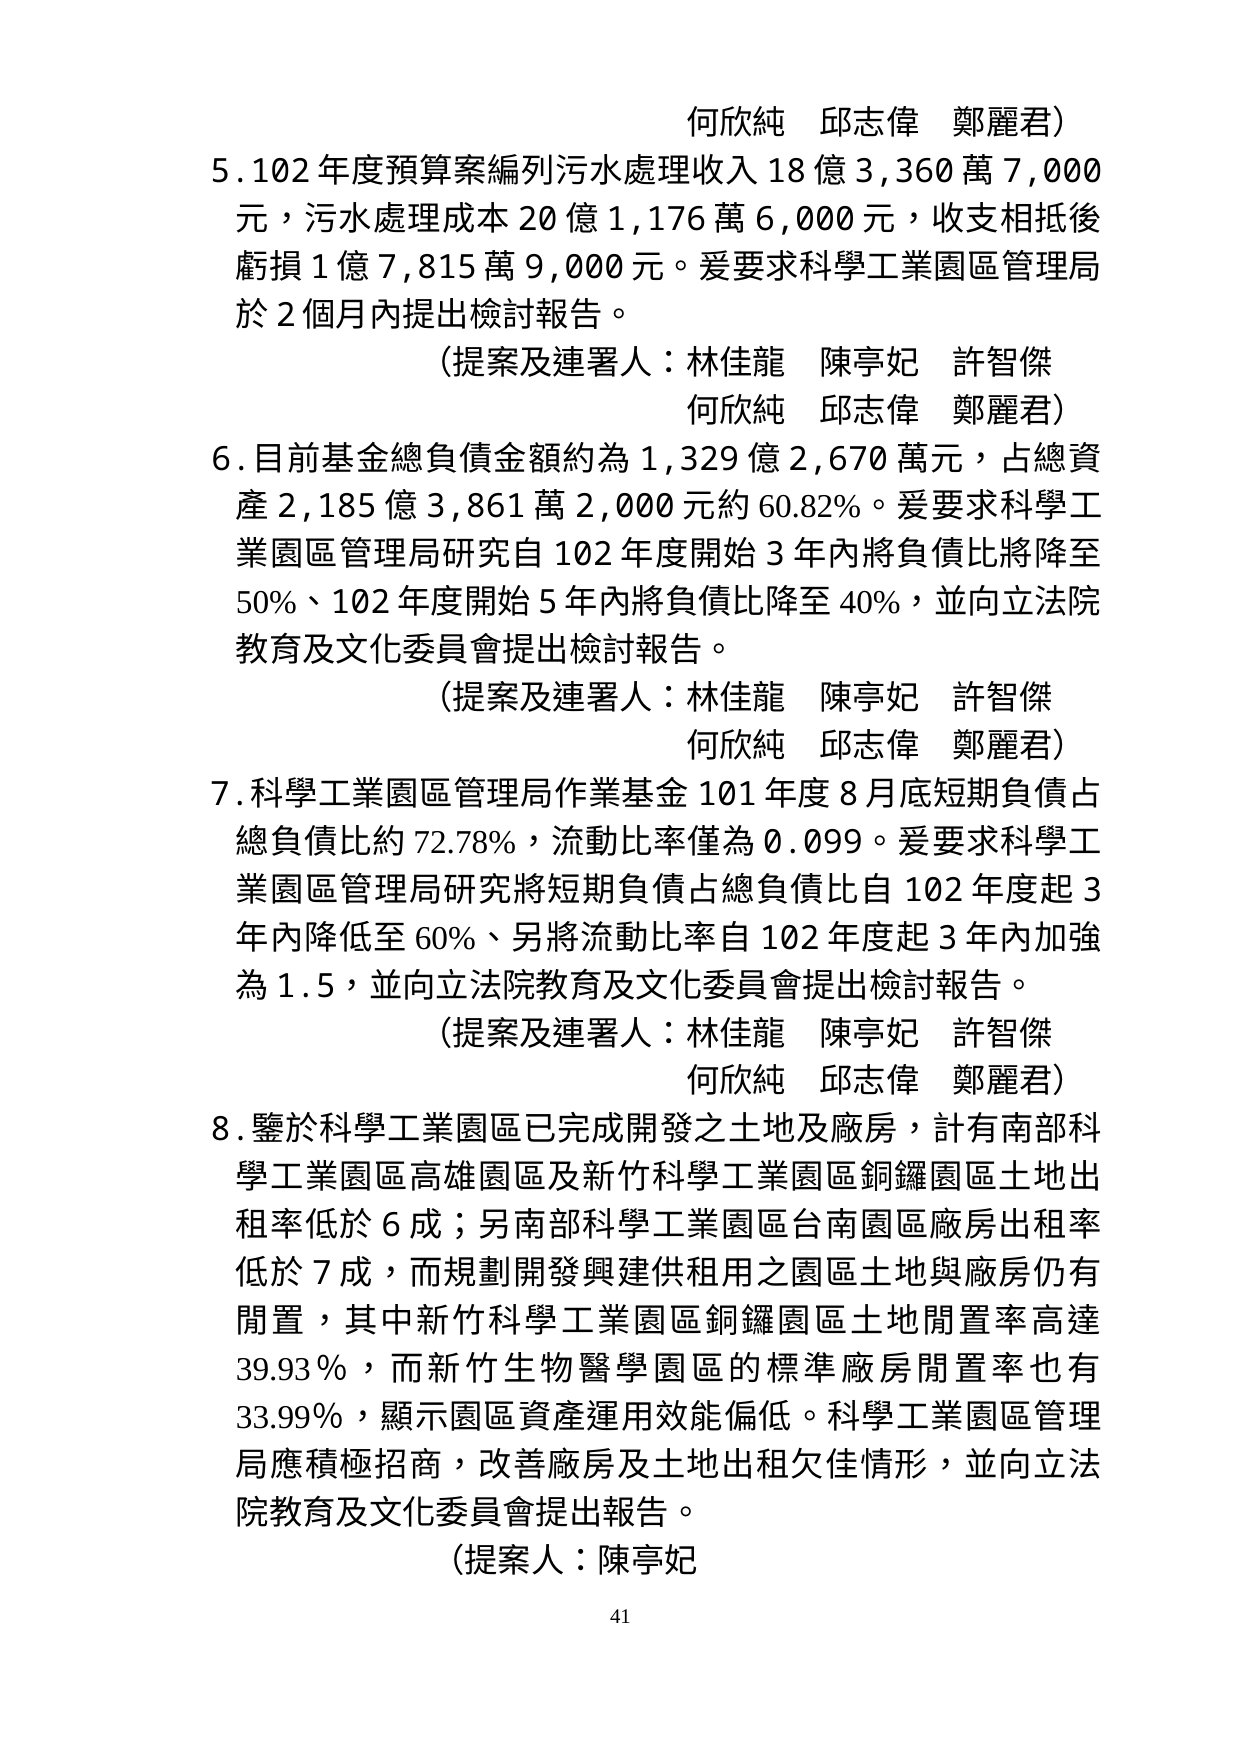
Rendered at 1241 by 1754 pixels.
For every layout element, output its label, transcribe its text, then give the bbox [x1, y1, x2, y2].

text （提案人：陳亭妃 [136, 1534, 1104, 1582]
text 何欣純 邱志偉 鄭麗君） [136, 719, 1104, 767]
text （提案及連署人：林佳龍 陳亭妃 許智傑 [136, 336, 1104, 384]
text （提案及連署人：林佳龍 陳亭妃 許智傑 [136, 671, 1104, 719]
text 5.102年度預算案編列污水處理收入18億3,360萬7,000元，污水處理成本20億1,176萬6,000元，收支相抵後虧損1億7,815萬9,000元。爰要求科學工業園區管理局於2個月內提出檢討報告。 [169, 144, 1102, 336]
text 8.鑒於科學工業園區已完成開發之土地及廠房，計有南部科學工業園區高雄園區及新竹科學工業園區銅鑼園區土地出租率低於6成；另南部科學工業園區台南園區廠房出租率低於7成，而規劃開發興建供租用之園區土地與廠房仍有閒置，其中新竹科學工業園區銅鑼園區土地閒置率高達39.93％，而新竹生物醫學園區的標準廠房閒置率也有33.99％，顯示園區資產運用效能偏低。科學工業園區管理局應積極招商，改善廠房及土地出租欠佳情形，並向立法院教育及文化委員會提出報告。 [169, 1102, 1102, 1534]
text 何欣純 邱志偉 鄭麗君） [136, 1054, 1104, 1102]
text 何欣純 邱志偉 鄭麗君） [136, 384, 1104, 432]
text 6.目前基金總負債金額約為1,329億2,670萬元，占總資產2,185億3,861萬2,000元約60.82%。爰要求科學工業園區管理局研究自102年度開始3年內將負債比將降至50%、102年度開始5年內將負債比降至40%，並向立法院教育及文化委員會提出檢討報告。 [169, 432, 1102, 671]
text 何欣純 邱志偉 鄭麗君） [136, 96, 1104, 144]
text （提案及連署人：林佳龍 陳亭妃 許智傑 [136, 1007, 1104, 1054]
text 7.科學工業園區管理局作業基金101年度8月底短期負債占總負債比約72.78%，流動比率僅為0.099。爰要求科學工業園區管理局研究將短期負債占總負債比自102年度起3年內降低至60%、另將流動比率自102年度起3年內加強為1.5，並向立法院教育及文化委員會提出檢討報告。 [169, 767, 1102, 1007]
